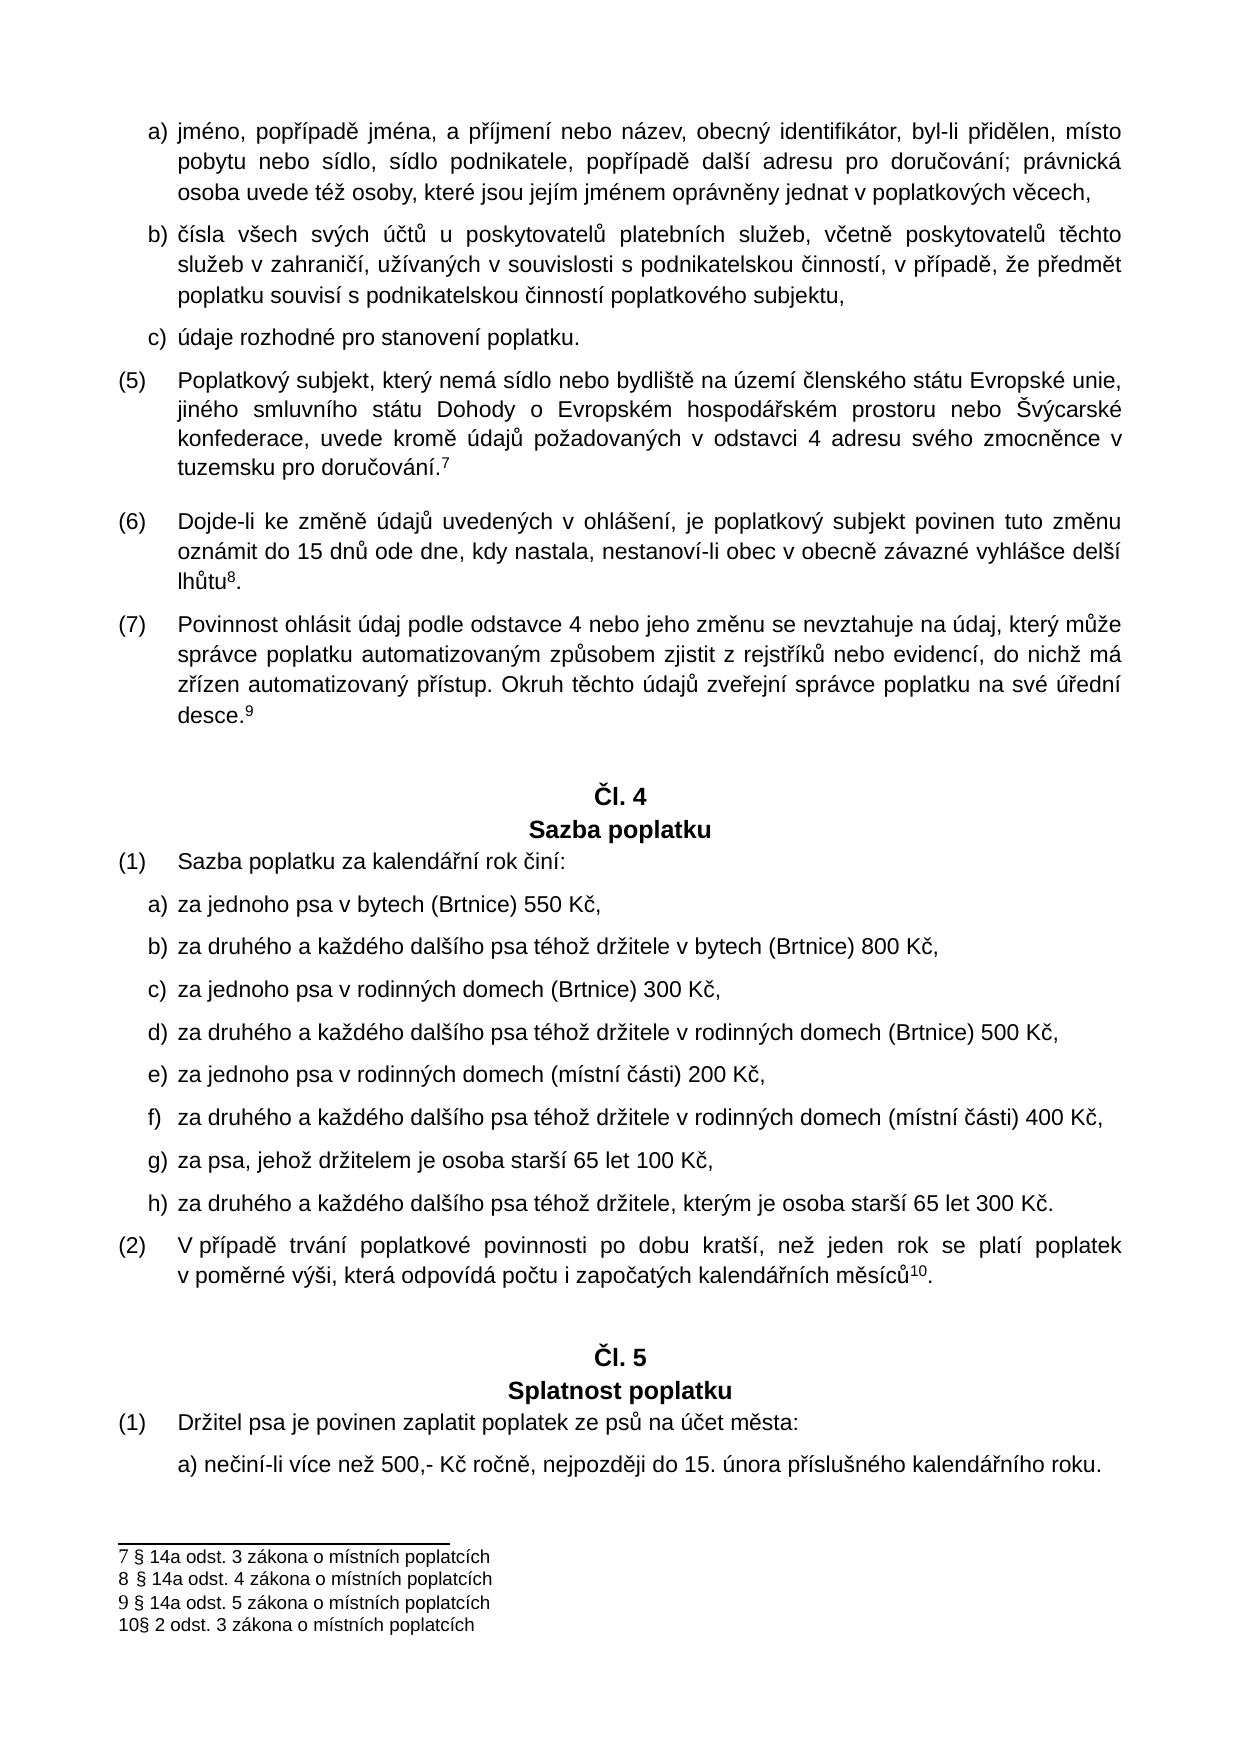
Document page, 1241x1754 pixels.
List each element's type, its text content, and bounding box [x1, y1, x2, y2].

subtitle Čl. 4 Sazba poplatku [118, 782, 1122, 844]
list Držitel psa je povinen zaplatit poplatek ze psů na účet města: [118, 1409, 1122, 1435]
text a) nečiní-li více než 500,- Kč ročně, nejpozději do 15. února příslušného kalendářního roku. [177, 1451, 1122, 1478]
list za druhého a každého dalšího psa téhož držitele v rodinných domech (Brtnice) 500 Kč, [148, 1019, 1122, 1045]
list Poplatkový subjekt, který nemá sídlo nebo bydliště na území členského státu Evropské unie, jiného smluvního státu Dohody o Evropském hospodářském prostoru nebo Švýcarské konfederace, uvede kromě údajů požadovaných v odstavci 4 adresu svého zmocněnce v tuzemsku pro doručování. [118, 367, 1122, 480]
list za jednoho psa v rodinných domech (místní části) 200 Kč, [148, 1061, 1122, 1088]
list za jednoho psa v rodinných domech (Brtnice) 300 Kč, [148, 976, 1122, 1002]
list § 14a odst. 3 zákona o místních poplatcích [118, 1544, 1122, 1568]
list V případě trvání poplatkové povinnosti po dobu kratší, než jeden rok se platí poplatek v poměrné výši, která odpovídá počtu i započatých kalendářních měsíců. [118, 1232, 1122, 1289]
list jméno, popřípadě jména, a příjmení nebo název, obecný identifikátor, byl-li přidělen, místo pobytu nebo sídlo, sídlo podnikatele, popřípadě další adresu pro doručování; právnická osoba uvede též osoby, které jsou jejím jménem oprávněny jednat v poplatkových věcech, [148, 118, 1122, 205]
subtitle Čl. 5 Splatnost poplatku [118, 1343, 1122, 1404]
list Povinnost ohlásit údaj podle odstavce 4 nebo jeho změnu se nevztahuje na údaj, který může správce poplatku automatizovaným způsobem zjistit z rejstříků nebo evidencí, do nichž má zřízen automatizovaný přístup. Okruh těchto údajů zveřejní správce poplatku na své úřední desce. [118, 611, 1122, 728]
list § 14a odst. 4 zákona o místních poplatcích [118, 1568, 1122, 1590]
list za jednoho psa v bytech (Brtnice) 550 Kč, [148, 891, 1122, 917]
list za druhého a každého dalšího psa téhož držitele v bytech (Brtnice) 800 Kč, [148, 933, 1122, 960]
list § 2 odst. 3 zákona o místních poplatcích [118, 1614, 1122, 1635]
list za psa, jehož držitelem je osoba starší 65 let 100 Kč, [148, 1147, 1122, 1173]
list Sazba poplatku za kalendářní rok činí: [118, 848, 1122, 874]
list § 14a odst. 5 zákona o místních poplatcích [118, 1590, 1122, 1614]
list Dojde-li ke změně údajů uvedených v ohlášení, je poplatkový subjekt povinen tuto změnu oznámit do 15 dnů ode dne, kdy nastala, nestanoví-li obec v obecně závazné vyhlášce delší lhůtu. [118, 508, 1122, 595]
list údaje rozhodné pro stanovení poplatku. [148, 324, 1122, 351]
list za druhého a každého dalšího psa téhož držitele v rodinných domech (místní části) 400 Kč, [148, 1104, 1122, 1131]
list za druhého a každého dalšího psa téhož držitele, kterým je osoba starší 65 let 300 Kč. [148, 1189, 1122, 1216]
list čísla všech svých účtů u poskytovatelů platebních služeb, včetně poskytovatelů těchto služeb v zahraničí, užívaných v souvislosti s podnikatelskou činností, v případě, že předmět poplatku souvisí s podnikatelskou činností poplatkového subjektu, [148, 221, 1122, 308]
